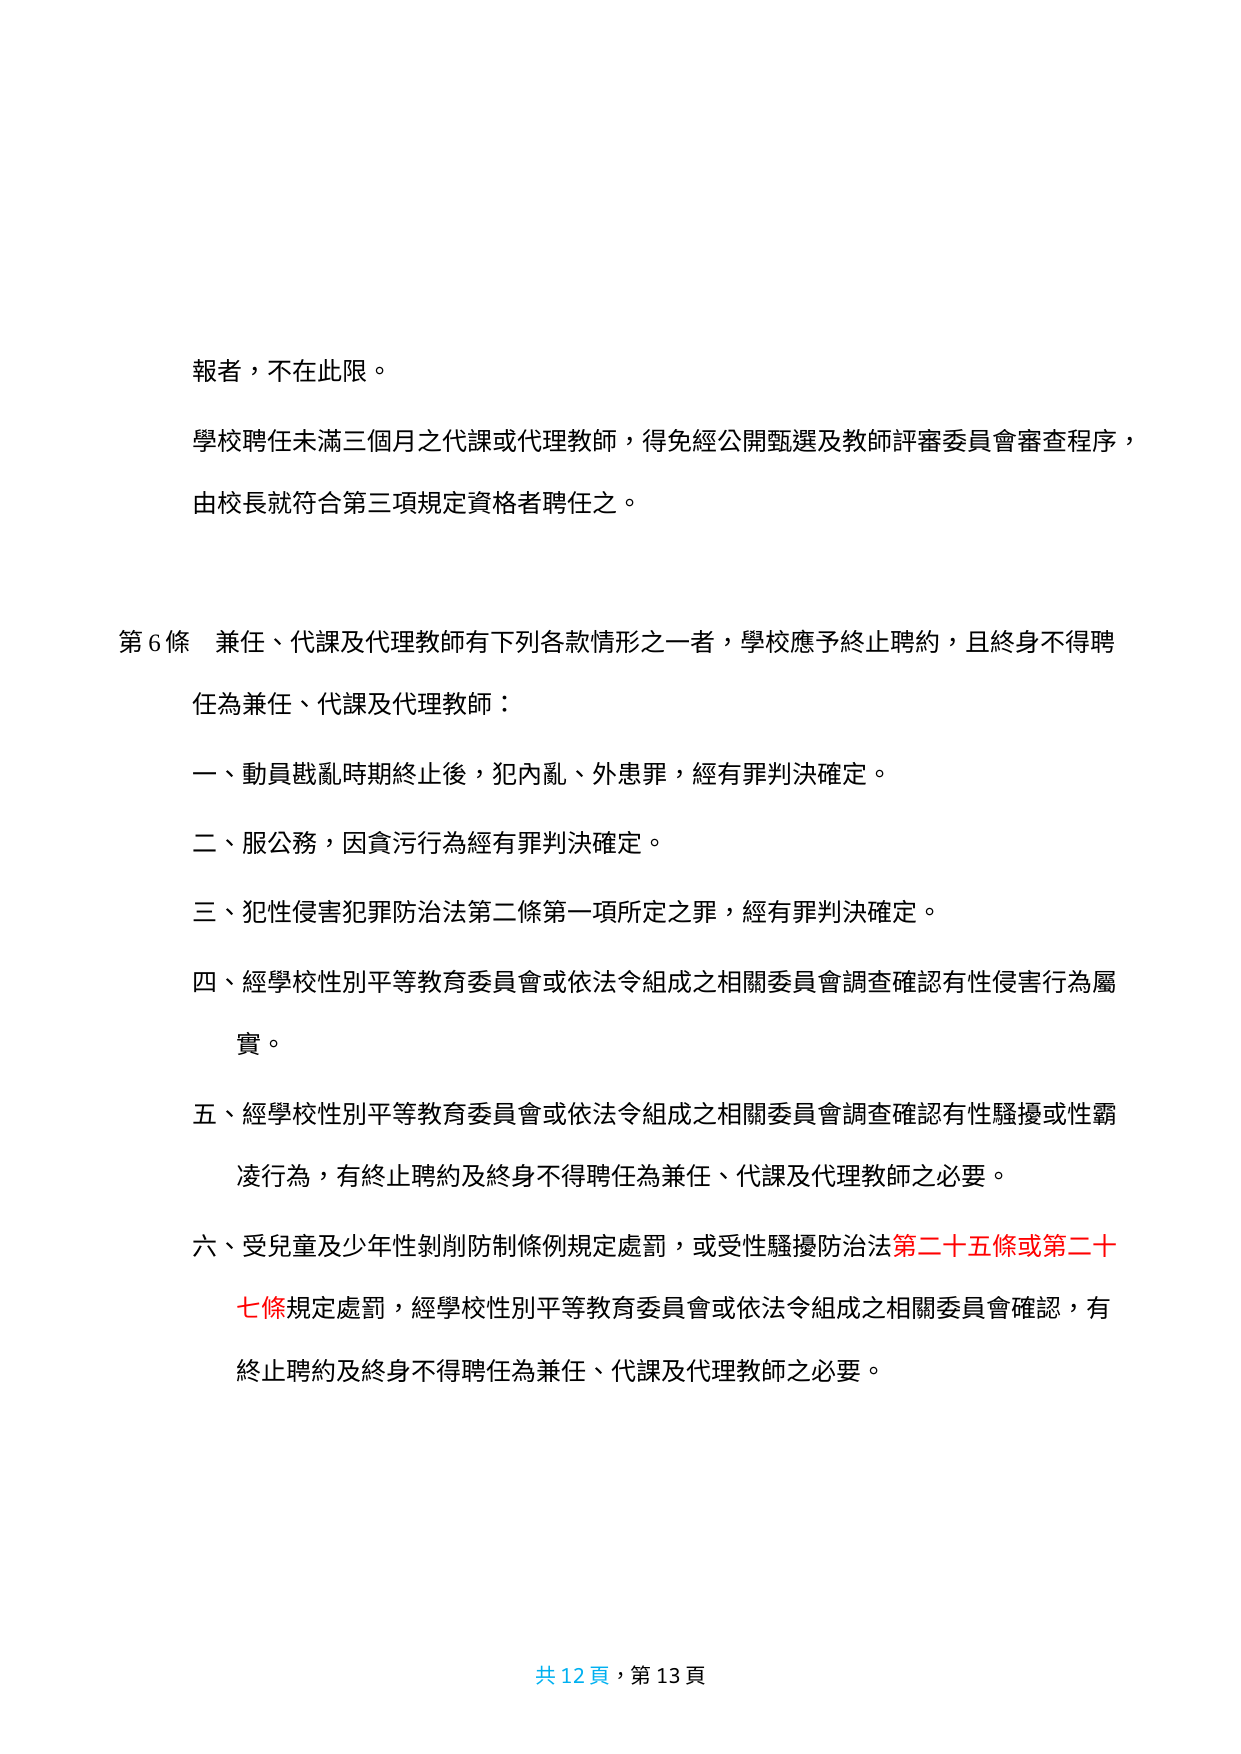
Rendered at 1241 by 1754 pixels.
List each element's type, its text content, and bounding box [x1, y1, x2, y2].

text 一、動員戡亂時期終止後，犯內亂、外患罪，經有罪判決確定。 [192, 731, 1122, 793]
text 二、服公務，因貪污行為經有罪判決確定。 [192, 800, 1122, 862]
text 四、經學校性別平等教育委員會或依法令組成之相關委員會調查確認有性侵害行為屬實。 [192, 939, 1122, 1064]
text 五、經學校性別平等教育委員會或依法令組成之相關委員會調查確認有性騷擾或性霸凌行為，有終止聘約及終身不得聘任為兼任、代課及代理教師之必要。 [192, 1071, 1122, 1196]
text 報者，不在此限。 [192, 328, 1122, 391]
text 學校聘任未滿三個月之代課或代理教師，得免經公開甄選及教師評審委員會審查程序，由校長就符合第三項規定資格者聘任之。 [192, 397, 1122, 522]
text 三、犯性侵害犯罪防治法第二條第一項所定之罪，經有罪判決確定。 [192, 869, 1122, 932]
text 六、受兒童及少年性剝削防制條例規定處罰，或受性騷擾防治法第二十五條或第二十七條規定處罰，經學校性別平等教育委員會或依法令組成之相關委員會確認，有終止聘約及終身不得聘任為兼任、代課及代理教師之必要。 [192, 1202, 1122, 1390]
text 第6條 兼任、代課及代理教師有下列各款情形之一者，學校應予終止聘約，且終身不得聘任為兼任、代課及代理教師： [118, 599, 1122, 724]
